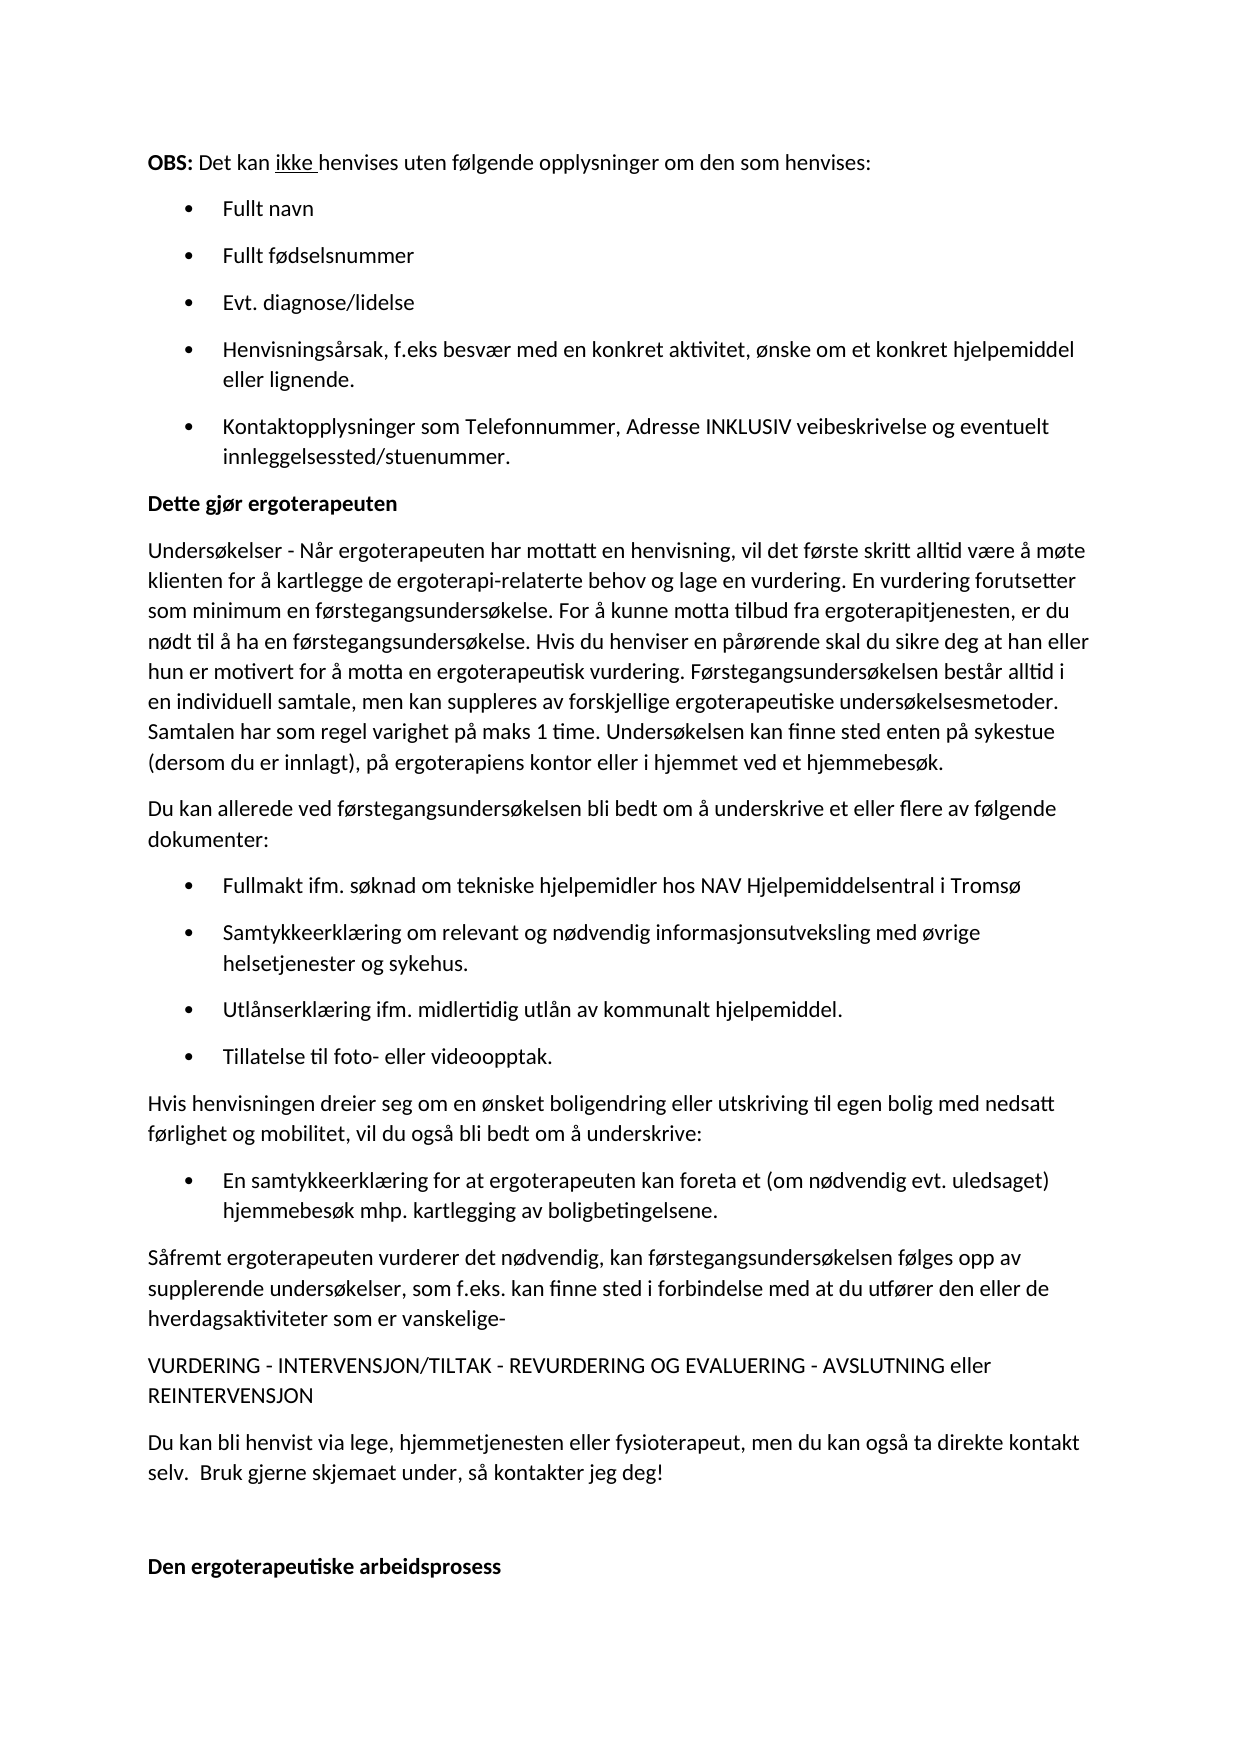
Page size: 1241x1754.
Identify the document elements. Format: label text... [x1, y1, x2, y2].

text Du kan allerede ved førstegangsundersøkelsen bli bedt om å underskrive et eller flere av følgende dokumenter: [148, 794, 1093, 853]
list Tillatelse til foto- eller videoopptak. [185, 1042, 1093, 1070]
text Den ergoterapeutiske arbeidsprosess [148, 1552, 1093, 1580]
text Såfremt ergoterapeuten vurderer det nødvendig, kan førstegangsundersøkelsen følges opp av supplerende undersøkelser, som f.eks. kan finne sted i forbindelse med at du utfører den eller de hverdagsaktiviteter som er vanskelige- [148, 1243, 1093, 1332]
text Du kan bli henvist via lege, hjemmetjenesten eller fysioterapeut, men du kan også ta direkte kontakt selv. Bruk gjerne skjemaet under, så kontakter jeg deg! [148, 1428, 1093, 1486]
list Fullt navn [185, 194, 1093, 222]
text Hvis henvisningen dreier seg om en ønsket boligendring eller utskriving til egen bolig med nedsatt førlighet og mobilitet, vil du også bli bedt om å underskrive: [148, 1089, 1093, 1147]
list Evt. diagnose/lidelse [185, 288, 1093, 316]
list Fullt fødselsnummer [185, 241, 1093, 269]
list Utlånserklæring ifm. midlertidig utlån av kommunalt hjelpemiddel. [185, 996, 1093, 1023]
list Kontaktopplysninger som Telefonnummer, Adresse INKLUSIV veibeskrivelse og eventuelt innleggelsessted/stuenummer. [185, 412, 1093, 470]
list Fullmakt ifm. søknad om tekniske hjelpemidler hos NAV Hjelpemiddelsentral i Tromsø [185, 872, 1093, 899]
list En samtykkeerklæring for at ergoterapeuten kan foreta et (om nødvendig evt. uledsaget) hjemmebesøk mhp. kartlegging av boligbetingelsene. [185, 1166, 1093, 1224]
text Dette gjør ergoterapeuten [148, 489, 1093, 517]
text OBS: Det kan ikke henvises uten følgende opplysninger om den som henvises: [148, 148, 1093, 176]
list Samtykkeerklæring om relevant og nødvendig informasjonsutveksling med øvrige helsetjenester og sykehus. [185, 918, 1093, 977]
text VURDERING - INTERVENSJON/TILTAK - REVURDERING OG EVALUERING - AVSLUTNING eller REINTERVENSJON [148, 1351, 1093, 1409]
text Undersøkelser - Når ergoterapeuten har mottatt en henvisning, vil det første skritt alltid være å møte klienten for å kartlegge de ergoterapi-relaterte behov og lage en vurdering. En vurdering forutsetter som minimum en førstegangsundersøkelse. For å kunne motta tilbud fra ergoterapitjenesten, er du nødt til å ha en førstegangsundersøkelse. Hvis du henviser en pårørende skal du sikre deg at han eller hun er motivert for å motta en ergoterapeutisk vurdering. Førstegangsundersøkelsen består alltid i en individuell samtale, men kan suppleres av forskjellige ergoterapeutiske undersøkelsesmetoder. Samtalen har som regel varighet på maks 1 time. Undersøkelsen kan finne sted enten på sykestue (dersom du er innlagt), på ergoterapiens kontor eller i hjemmet ved et hjemmebesøk. [148, 536, 1093, 776]
list Henvisningsårsak, f.eks besvær med en konkret aktivitet, ønske om et konkret hjelpemiddel eller lignende. [185, 335, 1093, 393]
